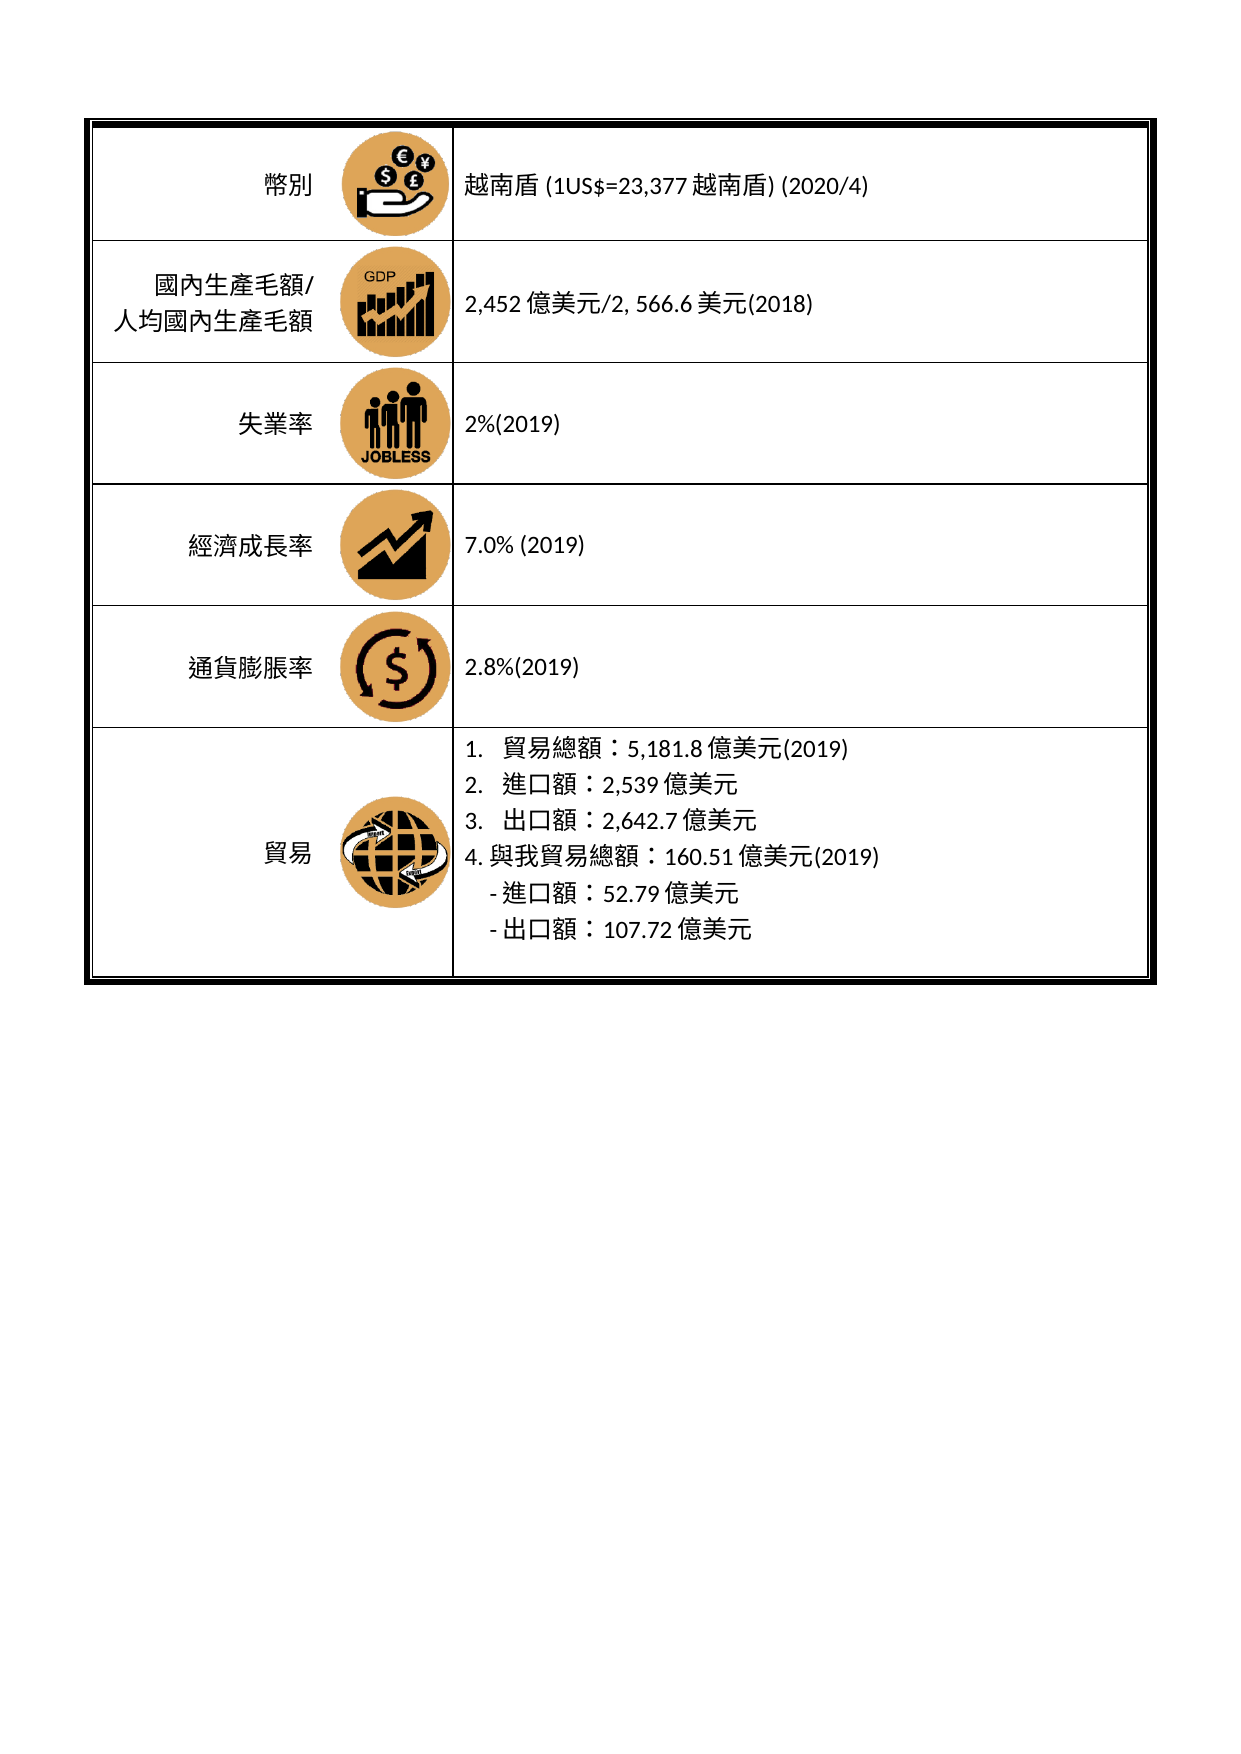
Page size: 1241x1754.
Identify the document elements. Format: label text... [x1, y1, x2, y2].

table_cell 經濟成長率 [93, 485, 325, 605]
table_cell 2,452億美元/2, 566.6美元(2018) [454, 241, 1147, 361]
table_cell [325, 363, 452, 483]
table_cell 7.0% (2019) [454, 485, 1147, 605]
table_cell 通貨膨脹率 [93, 606, 325, 726]
table_cell 國內生產毛額/ 人均國內生產毛額 [93, 241, 325, 361]
table_cell 幣別 [93, 128, 325, 240]
table_cell [325, 485, 452, 605]
table_cell 2.8%(2019) [454, 606, 1147, 726]
table_cell [325, 728, 452, 976]
table_cell [325, 241, 452, 361]
table_cell [325, 128, 336, 240]
table_cell 失業率 [93, 363, 325, 483]
table_cell 貿易總額：5,181.8億美元(2019) 進口額：2,539億美元 出口額：2,642.7億美元 4. 與我貿易總額：160.51億美元(2019) - 進口額：52.79億美元 - 出口額：107.72億美元 [454, 728, 1147, 976]
picture [336, 367, 452, 480]
table_cell 2%(2019) [454, 363, 1147, 483]
table_cell 越南盾 (1US$=23,377越南盾) (2020/4) [454, 128, 1147, 240]
table_cell 貿易 [93, 728, 325, 976]
table_cell [325, 606, 452, 726]
picture [336, 127, 452, 240]
picture [336, 796, 452, 909]
picture [336, 488, 452, 601]
picture [336, 245, 452, 358]
picture [336, 610, 452, 723]
